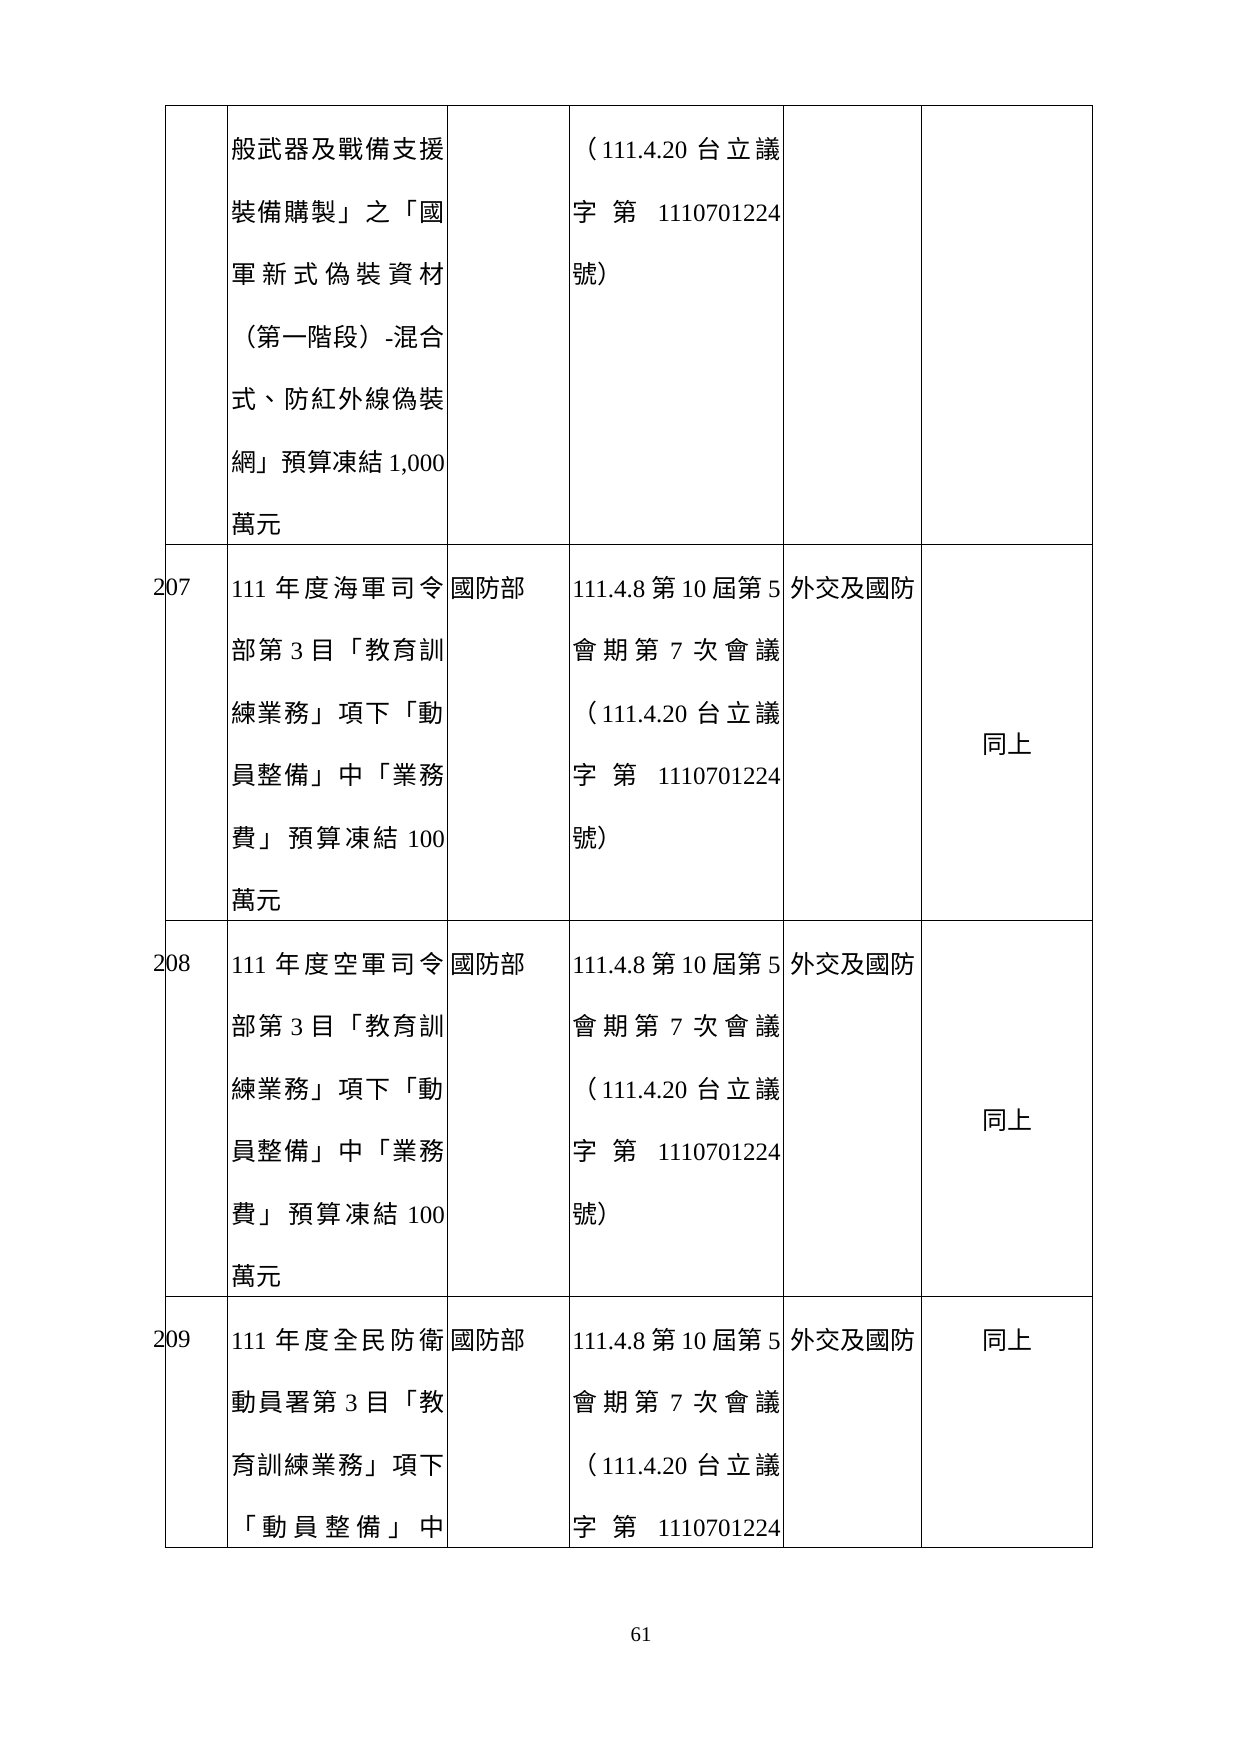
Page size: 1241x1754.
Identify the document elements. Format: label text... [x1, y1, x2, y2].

table_cell [784, 106, 921, 544]
table_cell 同上 [922, 921, 1092, 1296]
table_cell 同上 [922, 1297, 1092, 1547]
table_cell 111.4.8第10屆第5會期第7次會議（111.4.20台立議字第1110701224 [570, 1297, 783, 1547]
table_cell 111年度空軍司令部第3目「教育訓練業務」項下「動員整備」中「業務費」預算凍結100萬元 [228, 921, 447, 1296]
table_cell 111.4.8第10屆第5會期第7次會議（111.4.20台立議字第1110701224號） [570, 921, 783, 1296]
table_cell 111.4.8第10屆第5會期第7次會議（111.4.20台立議字第1110701224號） [570, 545, 783, 920]
table_cell （111.4.20台立議字第1110701224號） [570, 106, 783, 544]
table_cell 外交及國防 [784, 1297, 921, 1547]
table_cell [166, 921, 227, 1296]
table_cell [448, 106, 569, 544]
table_cell 同上 [922, 545, 1092, 920]
table_cell 外交及國防 [784, 921, 921, 1296]
table_cell 外交及國防 [784, 545, 921, 920]
table_cell [166, 1297, 227, 1547]
table_cell 111年度全民防衛動員署第3目「教育訓練業務」項下「動員整備」中 [228, 1297, 447, 1547]
table_cell 111年度海軍司令部第3目「教育訓練業務」項下「動員整備」中「業務費」預算凍結100萬元 [228, 545, 447, 920]
table_cell [922, 106, 1092, 544]
table_cell [166, 545, 227, 920]
table_cell 般武器及戰備支援裝備購製」之「國軍新式偽裝資材（第一階段）-混合式、防紅外線偽裝網」預算凍結1,000萬元 [228, 106, 447, 544]
table_cell [166, 106, 227, 544]
table_cell 國防部 [448, 1297, 569, 1547]
table_cell 國防部 [448, 545, 569, 920]
table_cell 國防部 [448, 921, 569, 1296]
